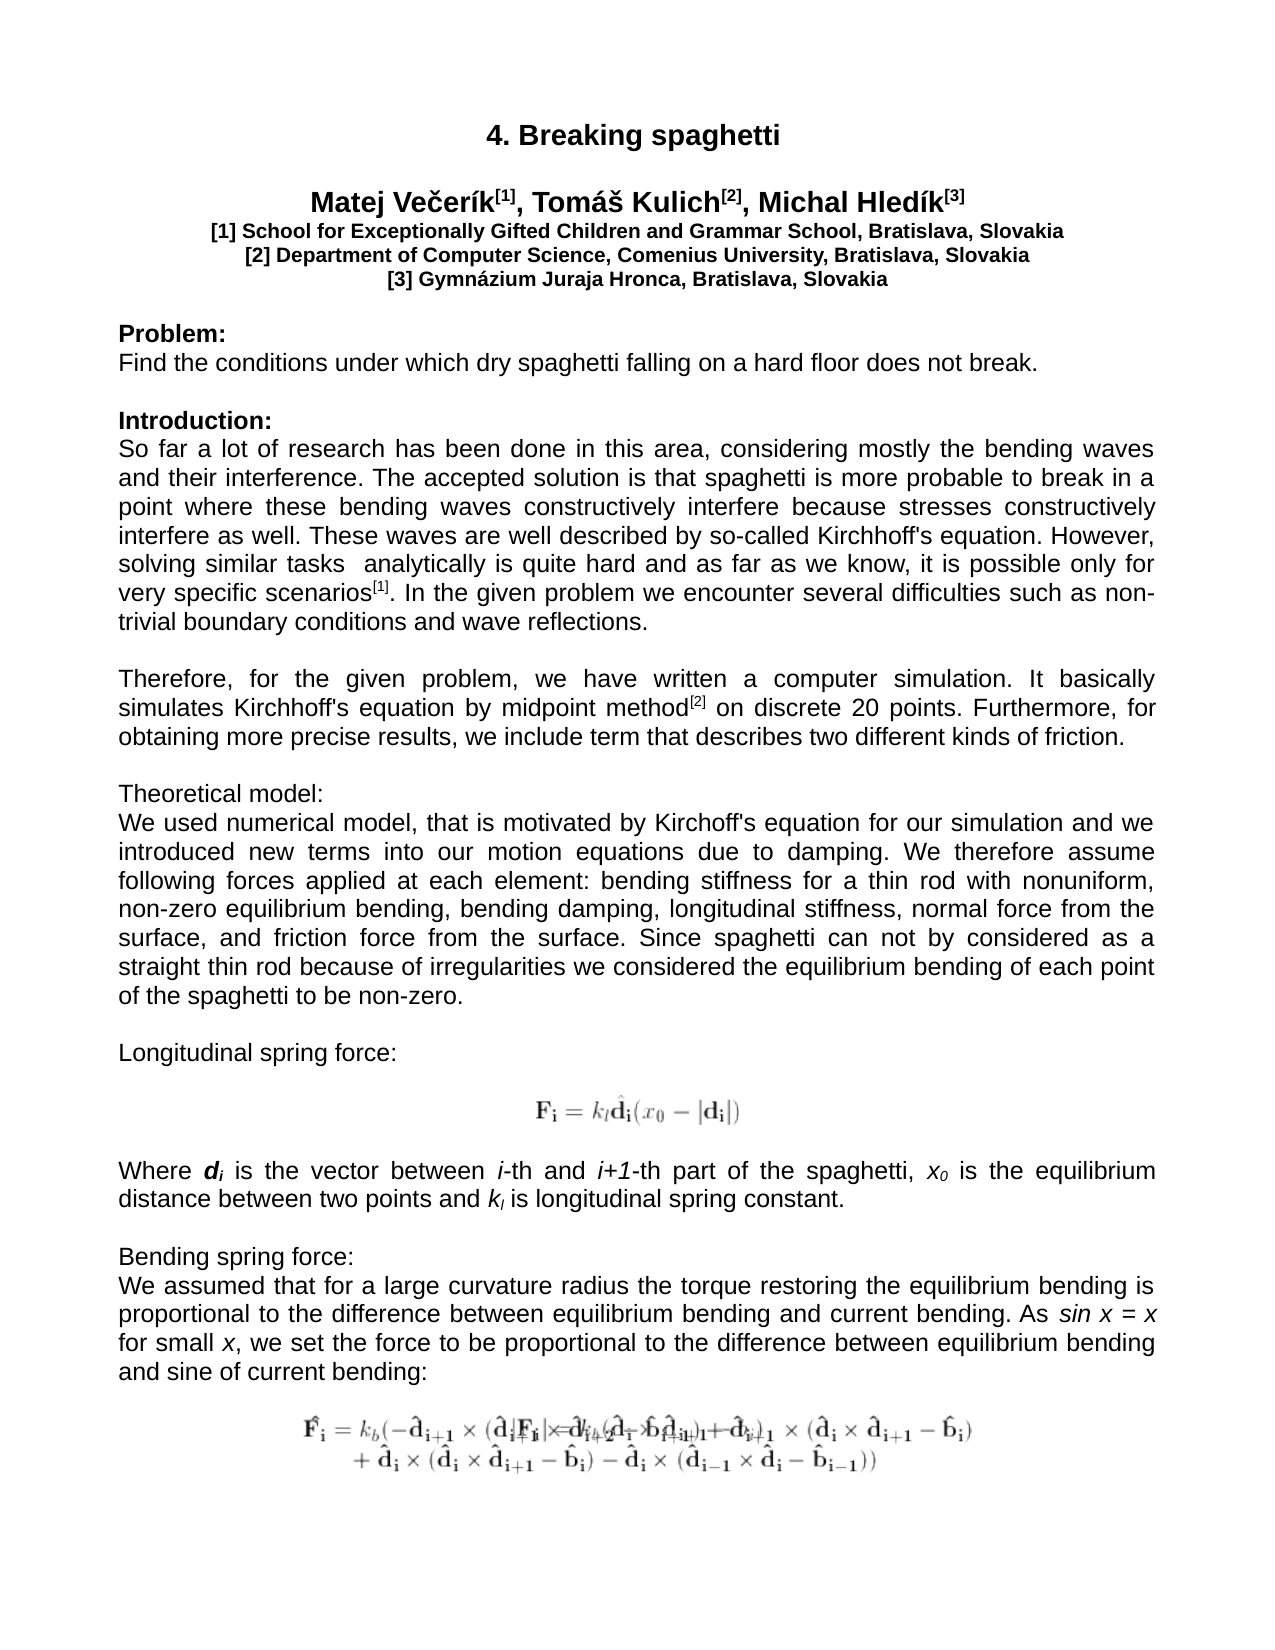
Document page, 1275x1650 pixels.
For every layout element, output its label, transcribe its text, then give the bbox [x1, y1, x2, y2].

text [3] Gymnázium Juraja Hronca, Bratislava, Slovakia [118, 267, 1157, 291]
picture [536, 1095, 739, 1127]
text Longitudinal spring force: [118, 1038, 1157, 1067]
text Find the conditions under which dry spaghetti falling on a hard floor does not break. [118, 348, 1157, 377]
text Matej Večerík[1], Tomáš Kulich[2], Michal Hledík[3] [118, 185, 1157, 219]
text Therefore, for the given problem, we have written a computer simulation. It basically simulates Kirchhoff's equation by midpoint method[2] on discrete 20 points. Furthermore, for obtaining more precise results, we include term that describes two different kinds of friction. [118, 664, 1157, 751]
text We used numerical model, that is motivated by Kirchoff's equation for our simulation and we introduced new terms into our motion equations due to damping. We therefore assume following forces applied at each element: bending stiffness for a thin rod with nonuniform, non-zero equilibrium bending, bending damping, longitudinal stiffness, normal force from the surface, and friction force from the surface. Since spaghetti can not by considered as a straight thin rod because of irregularities we considered the equilibrium bending of each point of the spaghetti to be non-zero. [118, 808, 1157, 1009]
text Bending spring force: [118, 1242, 1157, 1271]
title 4. Breaking spaghetti [118, 118, 1157, 152]
text Introduction: [118, 406, 1157, 434]
text [1] School for Exceptionally Gifted Children and Grammar School, Bratislava, Slovakia [118, 219, 1157, 243]
text So far a lot of research has been done in this area, considering mostly the bending waves and their interference. The accepted solution is that spaghetti is more probable to break in a point where these bending waves constructively interfere because stresses constructively interfere as well. These waves are well described by so-called Kirchhoff's equation. However, solving similar tasks analytically is quite hard and as far as we know, it is possible only for very specific scenarios[1]. In the given problem we encounter several difficulties such as non-trivial boundary conditions and wave reflections. [118, 434, 1157, 636]
picture [303, 1414, 972, 1475]
text Where di is the vector between i-th and i+1-th part of the spaghetti, x0 is the equilibrium distance between two points and kl is longitudinal spring constant. [118, 1156, 1157, 1213]
text We assumed that for a large curvature radius the torque restoring the equilibrium bending is proportional to the difference between equilibrium bending and current bending. As sin x = x for small x, we set the force to be proportional to the difference between equilibrium bending and sine of current bending: [118, 1271, 1157, 1386]
text Theoretical model: [118, 779, 1157, 808]
text [2] Department of Computer Science, Comenius University, Bratislava, Slovakia [118, 243, 1157, 267]
text Problem: [118, 319, 1157, 348]
